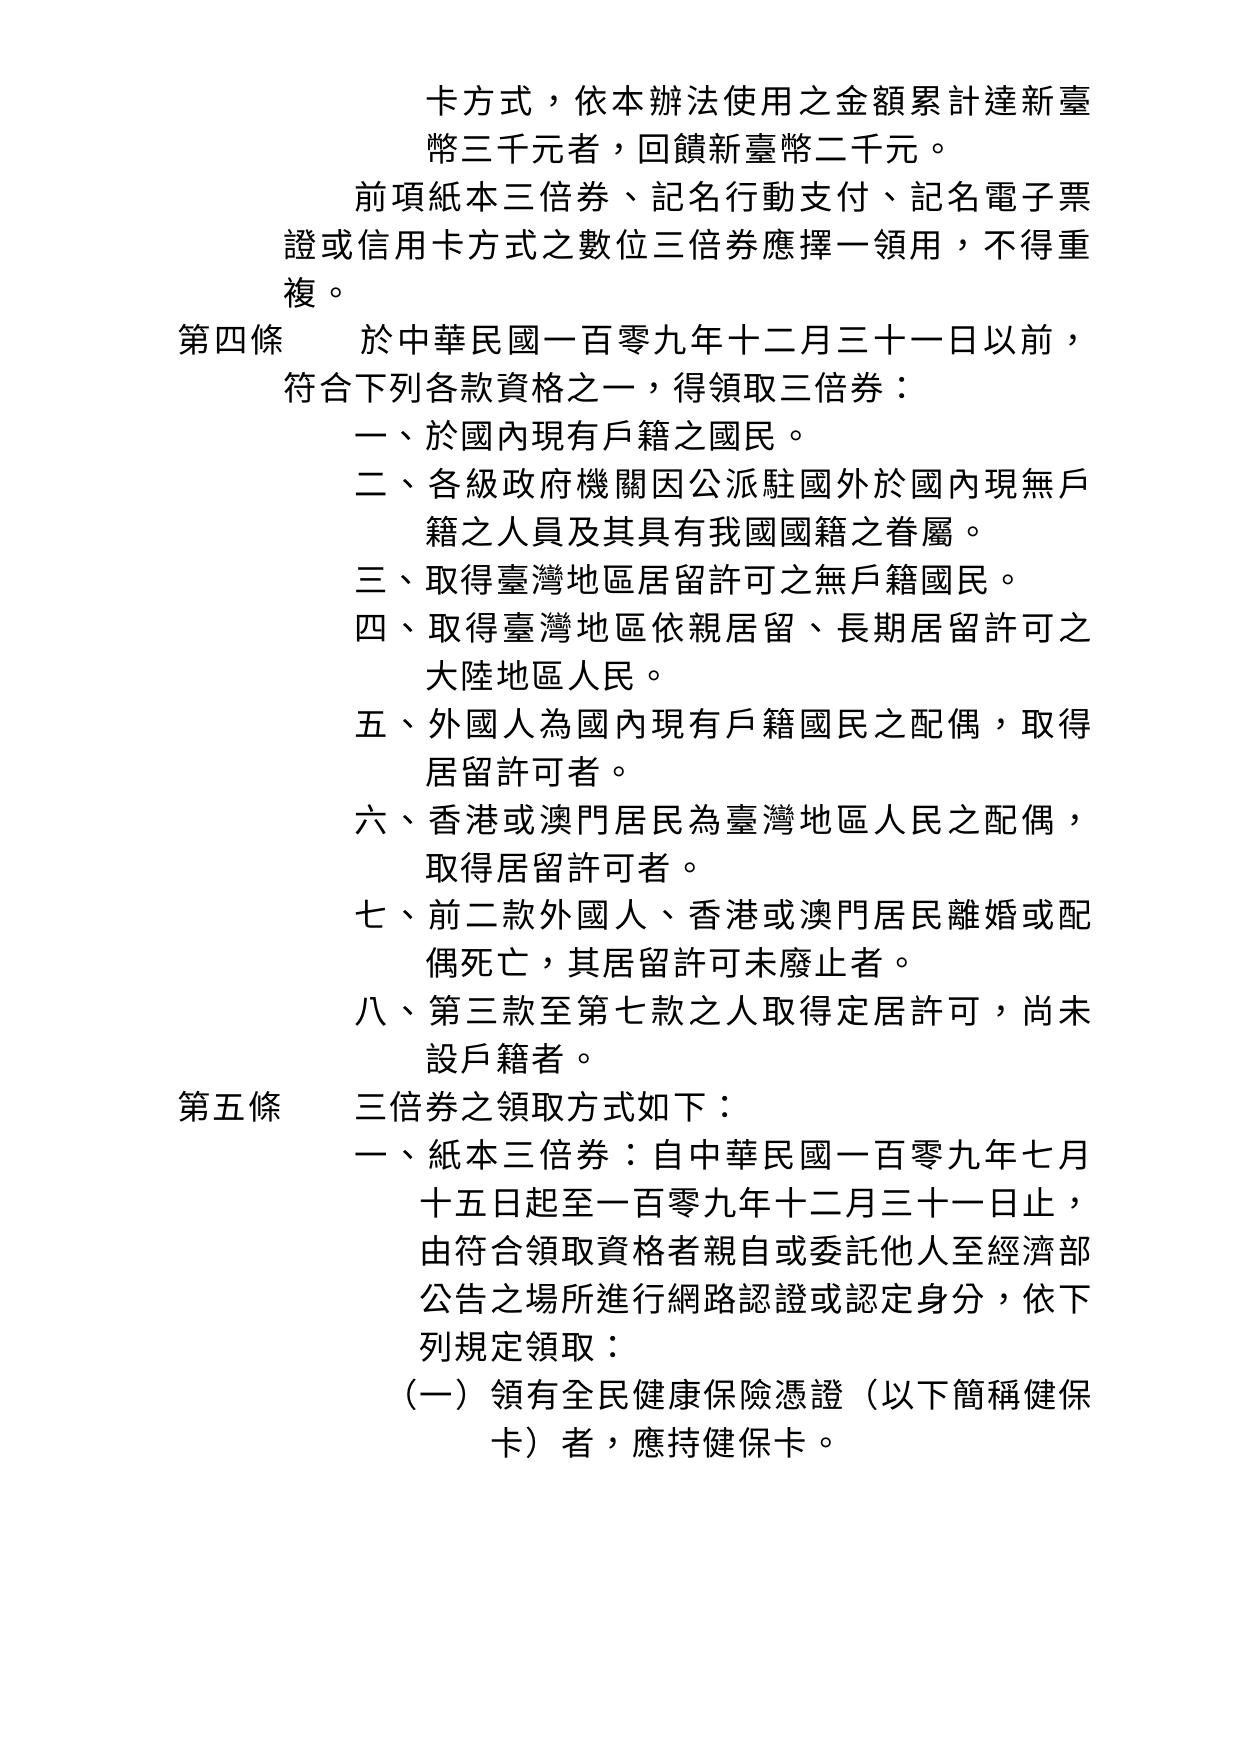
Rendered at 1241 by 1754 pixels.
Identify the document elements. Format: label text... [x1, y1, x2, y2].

text 一、於國內現有戶籍之國民。 [354, 410, 1093, 458]
text 五、外國人為國內現有戶籍國民之配偶，取得居留許可者。 [354, 698, 1093, 794]
text 七、前二款外國人、香港或澳門居民離婚或配偶死亡，其居留許可未廢止者。 [354, 889, 1093, 985]
text 八、第三款至第七款之人取得定居許可，尚未設戶籍者。 [354, 985, 1093, 1081]
text 第四條 於中華民國一百零九年十二月三十一日以前，符合下列各款資格之一，得領取三倍券： [177, 314, 1093, 410]
text 第五條 三倍券之領取方式如下： [177, 1081, 1093, 1129]
text 一、紙本三倍券：自中華民國一百零九年七月十五日起至一百零九年十二月三十一日止，由符合領取資格者親自或委託他人至經濟部公告之場所進行網路認證或認定身分，依下列規定領取： [354, 1129, 1093, 1369]
text 卡方式，依本辦法使用之金額累計達新臺幣三千元者，回饋新臺幣二千元。 [354, 75, 1093, 171]
text 二、各級政府機關因公派駐國外於國內現無戶籍之人員及其具有我國國籍之眷屬。 [354, 458, 1093, 554]
text （一）領有全民健康保險憑證（以下簡稱健保卡）者，應持健保卡。 [384, 1369, 1093, 1464]
text 前項紙本三倍券、記名行動支付、記名電子票證或信用卡方式之數位三倍券應擇一領用，不得重複。 [283, 171, 1093, 314]
text 四、取得臺灣地區依親居留、長期居留許可之大陸地區人民。 [354, 602, 1093, 698]
text 三、取得臺灣地區居留許可之無戶籍國民。 [177, 554, 1093, 602]
text 六、香港或澳門居民為臺灣地區人民之配偶，取得居留許可者。 [354, 794, 1093, 889]
